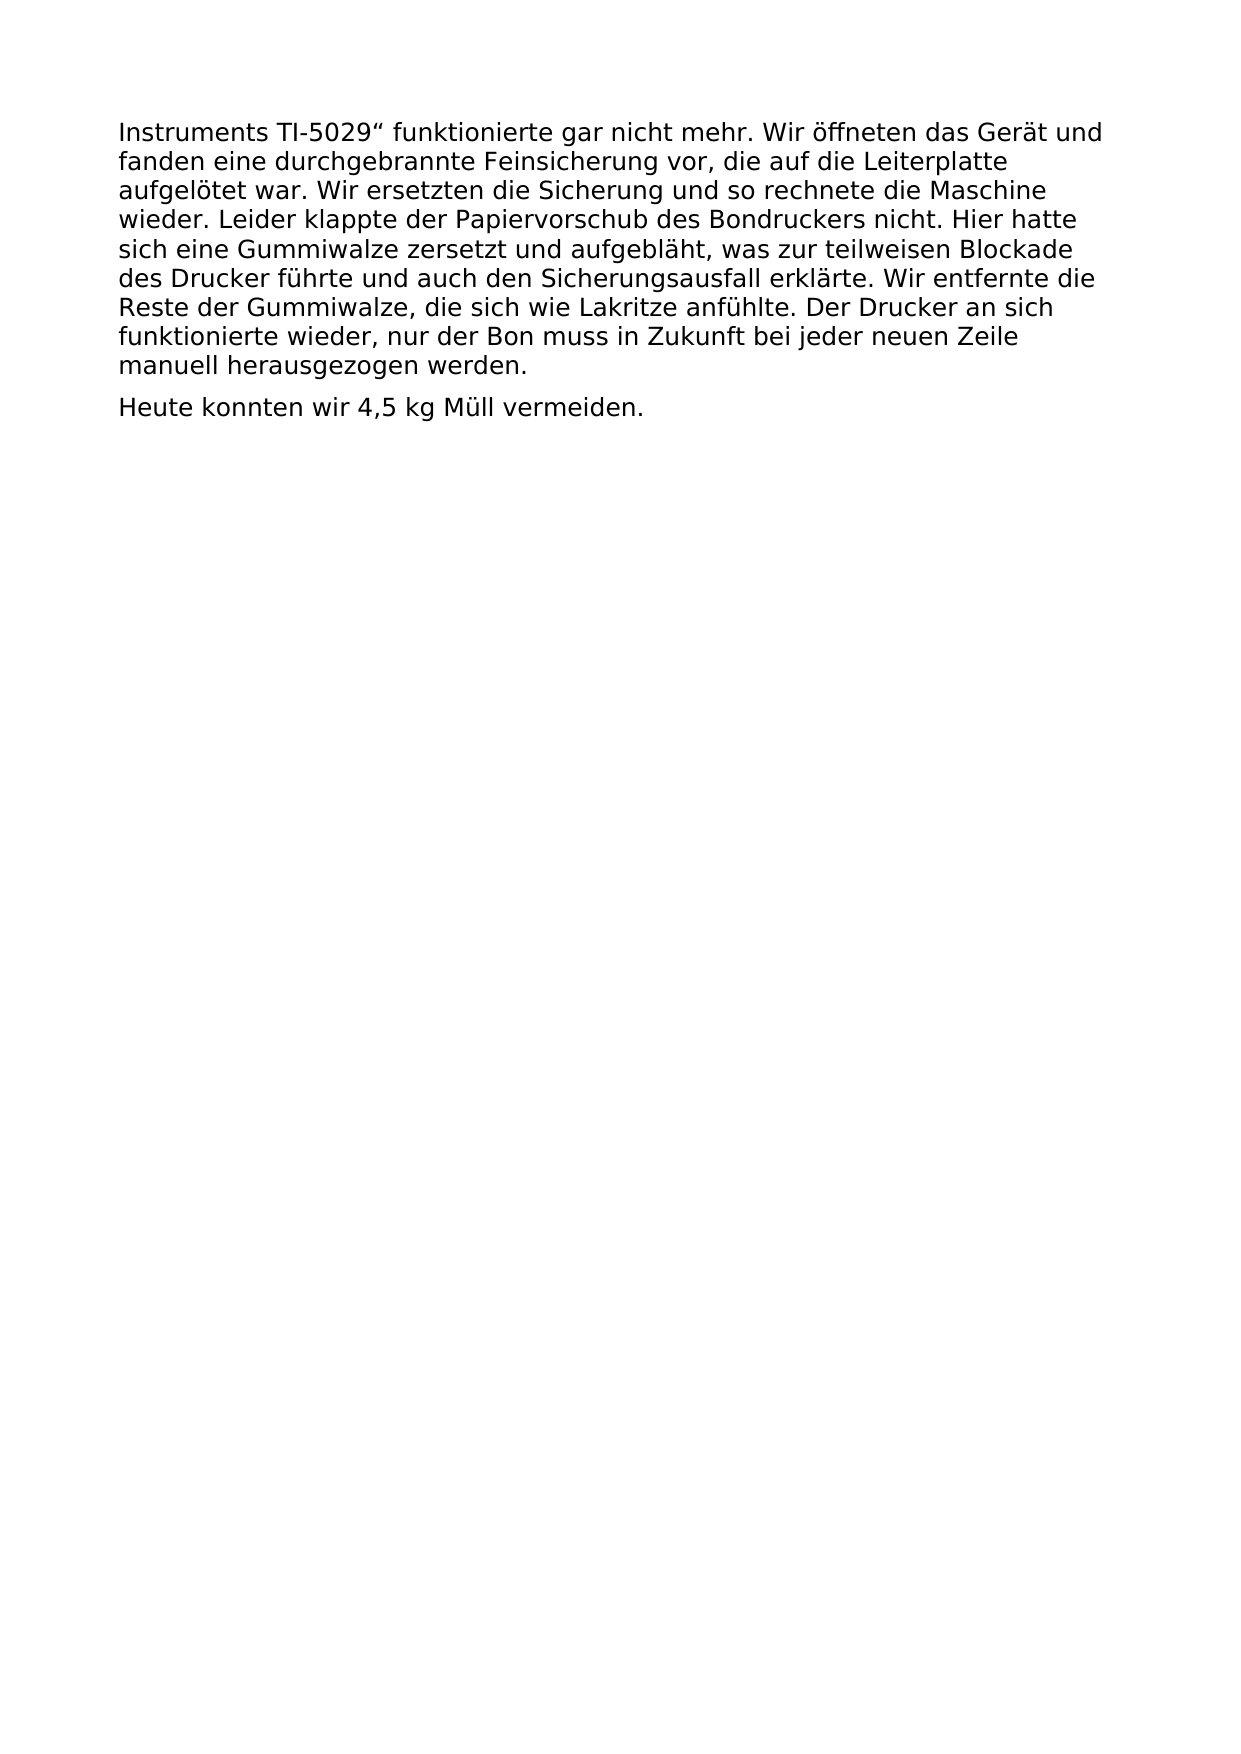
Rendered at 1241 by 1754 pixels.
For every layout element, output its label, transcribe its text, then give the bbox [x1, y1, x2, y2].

text Instruments TI-5029“ funktionierte gar nicht mehr. Wir öffneten das Gerät und fanden eine durchgebrannte Feinsicherung vor, die auf die Leiterplatte aufgelötet war. Wir ersetzten die Sicherung und so rechnete die Maschine wieder. Leider klappte der Papiervorschub des Bondruckers nicht. Hier hatte sich eine Gummiwalze zersetzt und aufgebläht, was zur teilweisen Blockade des Drucker führte und auch den Sicherungsausfall erklärte. Wir entfernte die Reste der Gummiwalze, die sich wie Lakritze anfühlte. Der Drucker an sich funktionierte wieder, nur der Bon muss in Zukunft bei jeder neuen Zeile manuell herausgezogen werden. [118, 118, 1122, 381]
text Heute konnten wir 4,5 kg Müll vermeiden. [118, 393, 1122, 422]
